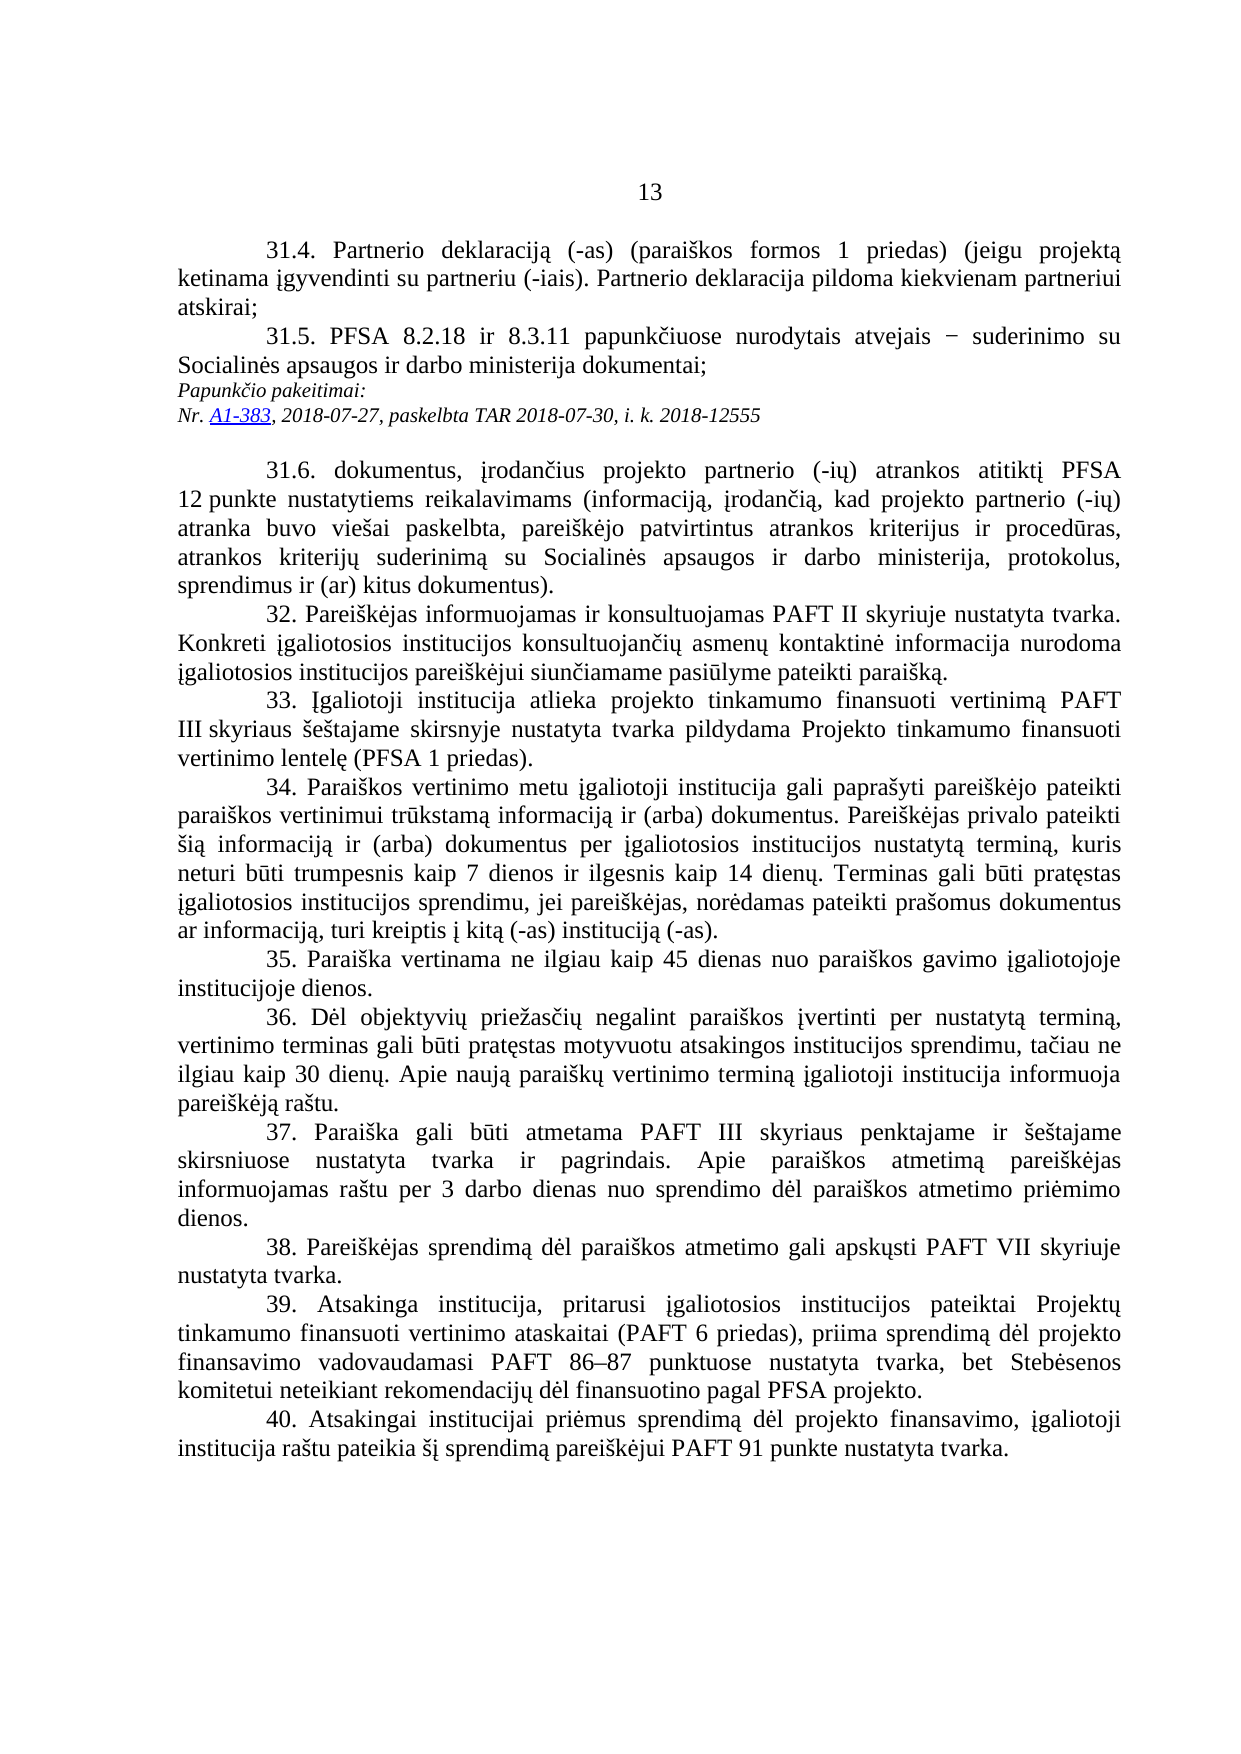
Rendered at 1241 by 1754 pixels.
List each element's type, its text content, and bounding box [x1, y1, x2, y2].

text 35. Paraiška vertinama ne ilgiau kaip 45 dienas nuo paraiškos gavimo įgaliotojoje institucijoje dienos. [177, 944, 1122, 1002]
text 38. Pareiškėjas sprendimą dėl paraiškos atmetimo gali apskųsti PAFT VII skyriuje nustatyta tvarka. [177, 1232, 1122, 1289]
text 32. Pareiškėjas informuojamas ir konsultuojamas PAFT II skyriuje nustatyta tvarka. Konkreti įgaliotosios institucijos konsultuojančių asmenų kontaktinė informacija nurodoma įgaliotosios institucijos pareiškėjui siunčiamame pasiūlyme pateikti paraišką. [177, 599, 1122, 685]
text 37. Paraiška gali būti atmetama PAFT III skyriaus penktajame ir šeštajame skirsniuose nustatyta tvarka ir pagrindais. Apie paraiškos atmetimą pareiškėjas informuojamas raštu per 3 darbo dienas nuo sprendimo dėl paraiškos atmetimo priėmimo dienos. [177, 1117, 1122, 1232]
text Papunkčio pakeitimai: [177, 378, 1122, 402]
text 31.5. PFSA 8.2.18 ir 8.3.11 papunkčiuose nurodytais atvejais − suderinimo su Socialinės apsaugos ir darbo ministerija dokumentai; [177, 321, 1122, 378]
text 31.4. Partnerio deklaraciją (-as) (paraiškos formos 1 priedas) (jeigu projektą ketinama įgyvendinti su partneriu (-iais). Partnerio deklaracija pildoma kiekvienam partneriui atskirai; [177, 235, 1122, 321]
text 34. Paraiškos vertinimo metu įgaliotoji institucija gali paprašyti pareiškėjo pateikti paraiškos vertinimui trūkstamą informaciją ir (arba) dokumentus. Pareiškėjas privalo pateikti šią informaciją ir (arba) dokumentus per įgaliotosios institucijos nustatytą terminą, kuris neturi būti trumpesnis kaip 7 dienos ir ilgesnis kaip 14 dienų. Terminas gali būti pratęstas įgaliotosios institucijos sprendimu, jei pareiškėjas, norėdamas pateikti prašomus dokumentus ar informaciją, turi kreiptis į kitą (-as) instituciją (-as). [177, 772, 1122, 944]
text 39. Atsakinga institucija, pritarusi įgaliotosios institucijos pateiktai Projektų tinkamumo finansuoti vertinimo ataskaitai (PAFT 6 priedas), priima sprendimą dėl projekto finansavimo vadovaudamasi PAFT 86–87 punktuose nustatyta tvarka, bet Stebėsenos komitetui neteikiant rekomendacijų dėl finansuotino pagal PFSA projekto. [177, 1289, 1122, 1404]
text 31.6. dokumentus, įrodančius projekto partnerio (-ių) atrankos atitiktį PFSA 12 punkte nustatytiems reikalavimams (informaciją, įrodančią, kad projekto partnerio (-ių) atranka buvo viešai paskelbta, pareiškėjo patvirtintus atrankos kriterijus ir procedūras, atrankos kriterijų suderinimą su Socialinės apsaugos ir darbo ministerija, protokolus, sprendimus ir (ar) kitus dokumentus). [177, 455, 1122, 599]
text 36. Dėl objektyvių priežasčių negalint paraiškos įvertinti per nustatytą terminą, vertinimo terminas gali būti pratęstas motyvuotu atsakingos institucijos sprendimu, tačiau ne ilgiau kaip 30 dienų. Apie naują paraiškų vertinimo terminą įgaliotoji institucija informuoja pareiškėją raštu. [177, 1002, 1122, 1117]
text 33. Įgaliotoji institucija atlieka projekto tinkamumo finansuoti vertinimą PAFT III skyriaus šeštajame skirsnyje nustatyta tvarka pildydama Projekto tinkamumo finansuoti vertinimo lentelę (PFSA 1 priedas). [177, 685, 1122, 772]
text 40. Atsakingai institucijai priėmus sprendimą dėl projekto finansavimo, įgaliotoji institucija raštu pateikia šį sprendimą pareiškėjui PAFT 91 punkte nustatyta tvarka. [177, 1404, 1122, 1462]
text Nr. A1-383, 2018-07-27, paskelbta TAR 2018-07-30, i. k. 2018-12555 [177, 402, 1122, 427]
